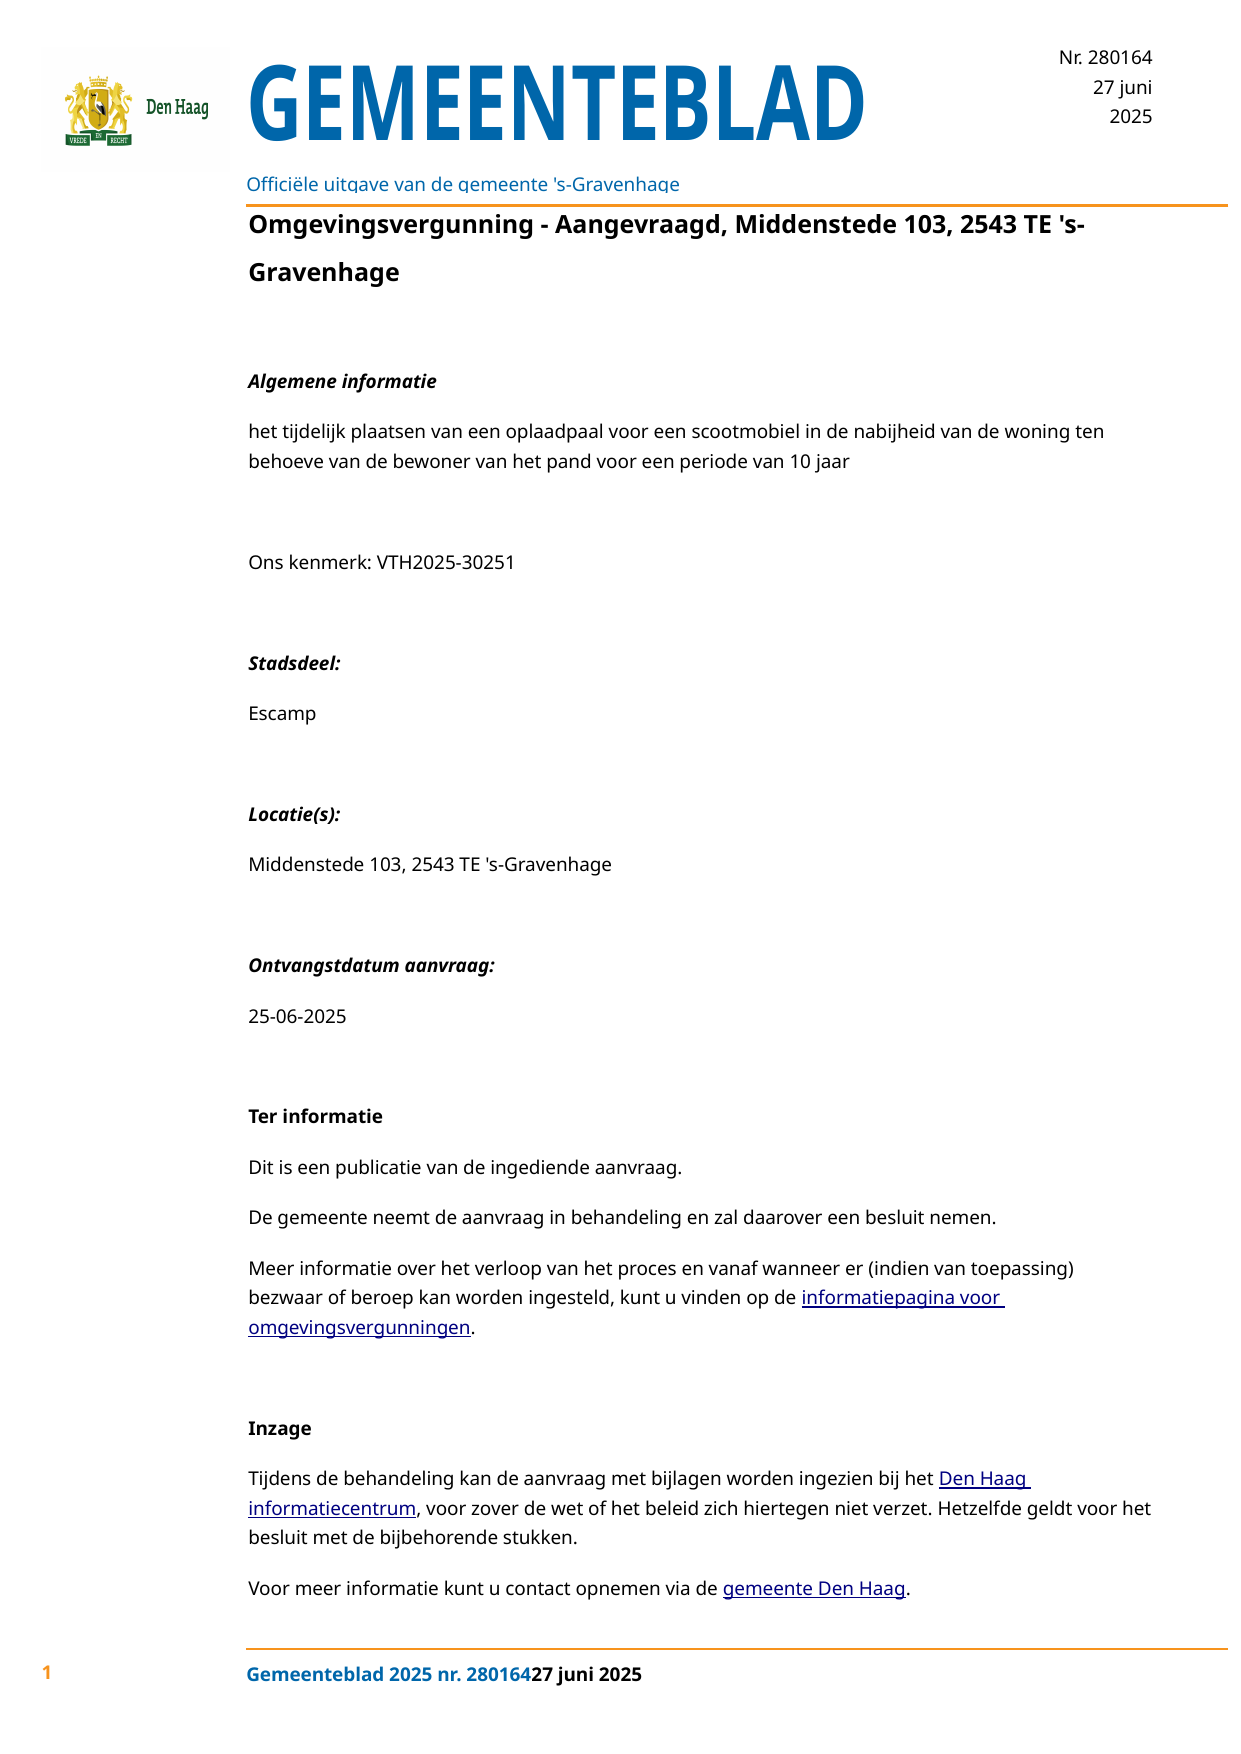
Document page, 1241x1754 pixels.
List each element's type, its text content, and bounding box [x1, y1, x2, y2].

text Middenstede 103, 2543 TE 's-Gravenhage [248, 852, 1152, 877]
text Tijdens de behandeling kan de aanvraag met bijlagen worden ingezien bij het Den Haag informatiecentrum, voor zover de wet of het beleid zich hiertegen niet verzet. Hetzelfde geldt voor het besluit met de bijbehorende stukken. [248, 1465, 1152, 1550]
text Escamp [248, 700, 1152, 726]
text Ons kenmerk: VTH2025-30251 [248, 549, 1152, 575]
picture [41, 47, 231, 172]
text 25-06-2025 [248, 1003, 1152, 1029]
text Stadsdeel: [248, 650, 1152, 676]
text Ontvangstdatum aanvraag: [248, 952, 1152, 978]
text Omgevingsvergunning - Aangevraagd, Middenstede 103, 2543 TE 's-Gravenhage [248, 207, 1152, 288]
text Inzage [248, 1415, 1152, 1441]
text Algemene informatie [248, 368, 1152, 394]
text Ter informatie [248, 1104, 1152, 1129]
text Meer informatie over het verloop van het proces en vanaf wanneer er (indien van toepassing) bezwaar of beroep kan worden ingesteld, kunt u vinden op de informatiepagina voor omgevingsvergunningen. [248, 1255, 1152, 1340]
text het tijdelijk plaatsen van een oplaadpaal voor een scootmobiel in de nabijheid van de woning ten behoeve van de bewoner van het pand voor een periode van 10 jaar [248, 419, 1152, 474]
text Voor meer informatie kunt u contact opnemen via de gemeente Den Haag. [248, 1575, 1152, 1601]
text Dit is een publicatie van de ingediende aanvraag. [248, 1154, 1152, 1180]
text Locatie(s): [248, 801, 1152, 827]
text De gemeente neemt de aanvraag in behandeling en zal daarover een besluit nemen. [248, 1204, 1152, 1230]
